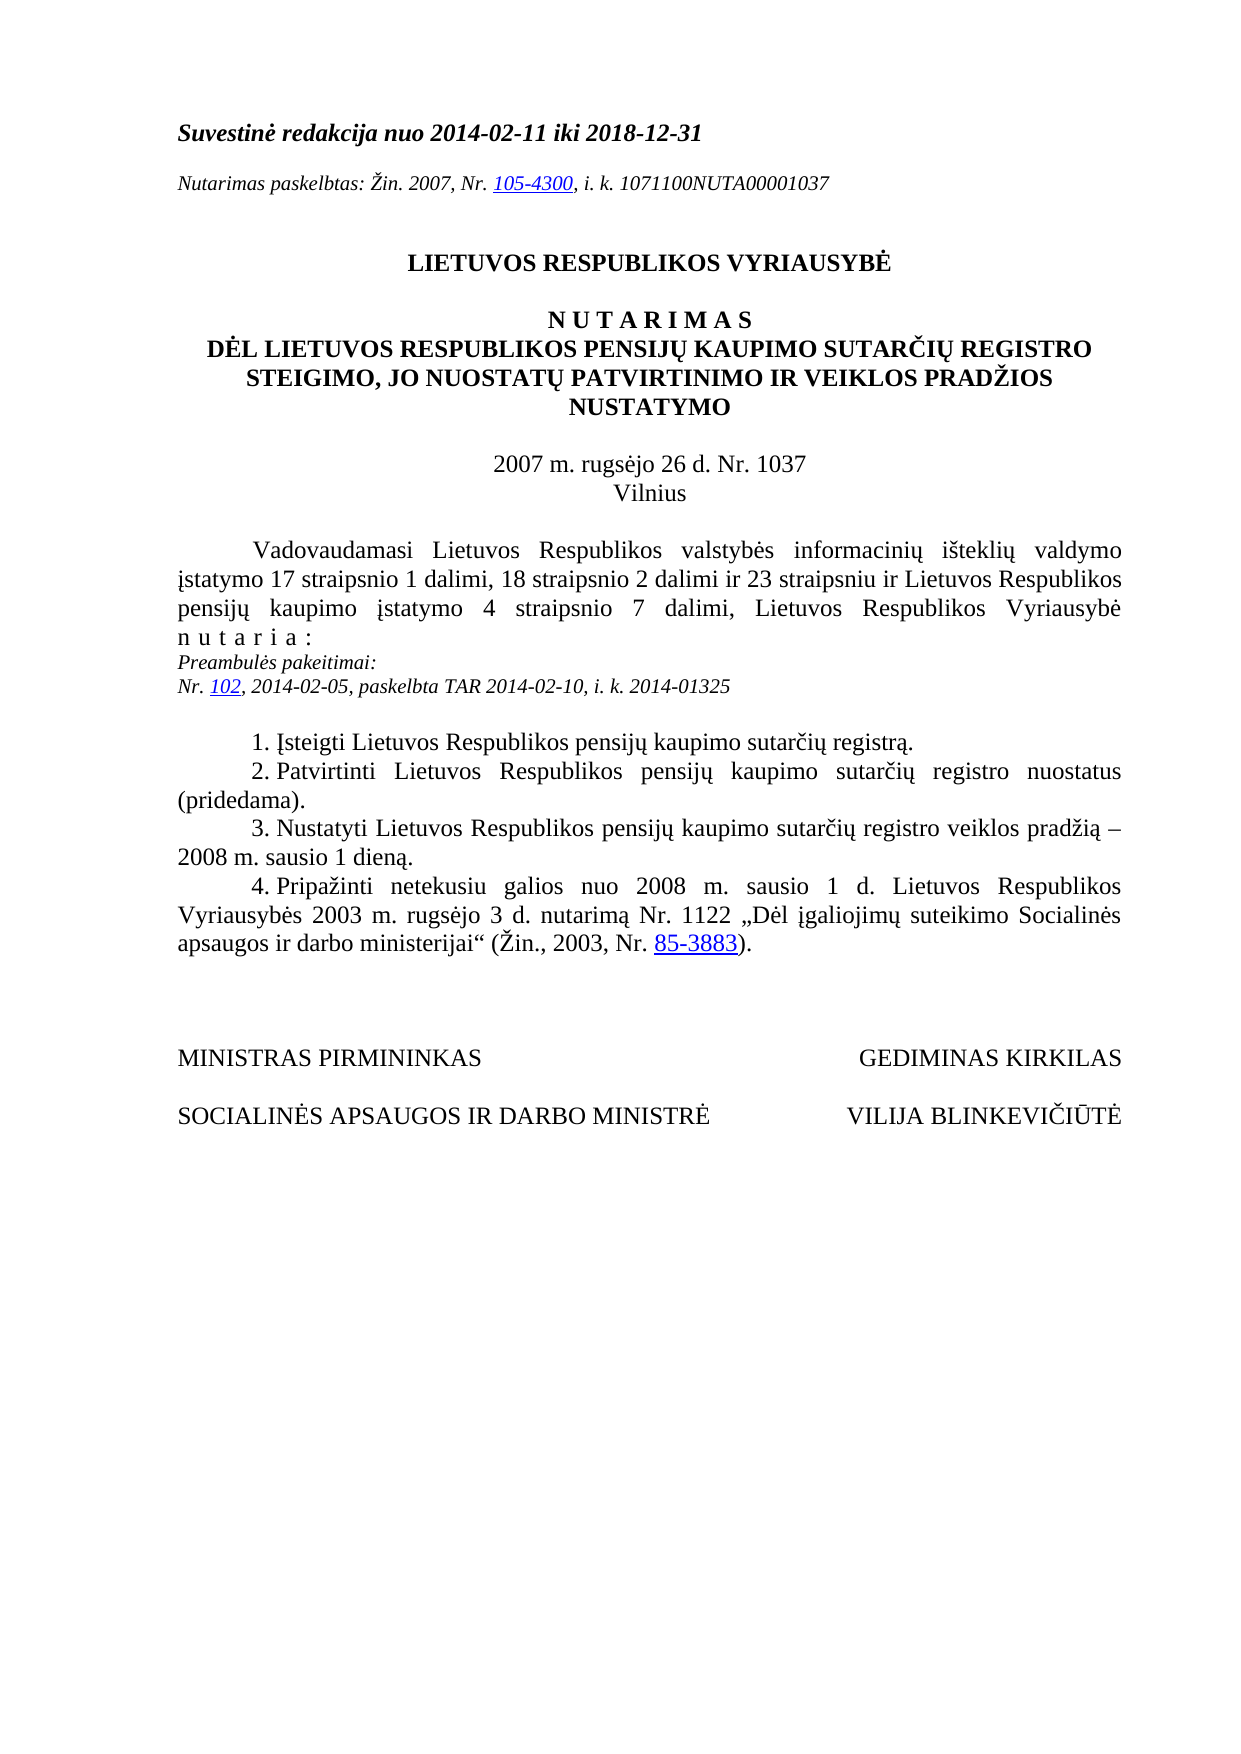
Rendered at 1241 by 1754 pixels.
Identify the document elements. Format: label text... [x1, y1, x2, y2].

text LIETUVOS RESPUBLIKOS VYRIAUSYBĖ [177, 248, 1122, 277]
text 1. Įsteigti Lietuvos Respublikos pensijų kaupimo sutarčių registrą. [177, 727, 1122, 756]
text 2. Patvirtinti Lietuvos Respublikos pensijų kaupimo sutarčių registro nuostatus (pridedama). [177, 756, 1122, 813]
text Socialinės apsaugos ir darbo ministrė Vilija Blinkevičiūtė [177, 1101, 1122, 1130]
text Preambulės pakeitimai: [177, 650, 1122, 674]
text 4. Pripažinti netekusiu galios nuo 2008 m. sausio 1 d. Lietuvos Respublikos Vyriausybės 2003 m. rugsėjo 3 d. nutarimą Nr. 1122 „Dėl įgaliojimų suteikimo Socialinės apsaugos ir darbo ministerijai“ (Žin., 2003, Nr. 85-3883). [177, 871, 1122, 957]
text Nutarimas paskelbtas: Žin. 2007, Nr. 105-4300, i. k. 1071100NUTA00001037 [177, 171, 1122, 195]
text Nr. 102, 2014-02-05, paskelbta TAR 2014-02-10, i. k. 2014-01325 [177, 674, 1122, 698]
text N U T A R I M A S [177, 305, 1122, 334]
text Suvestinė redakcija nuo 2014-02-11 iki 2018-12-31 [177, 118, 1122, 147]
text DĖL LIETUVOS RESPUBLIKOS PENSIJŲ KAUPIMO SUTARČIŲ REGISTRO STEIGIMO, JO NUOSTATŲ PATVIRTINIMO IR VEIKLOS PRADŽIOS NUSTATYMO [177, 334, 1122, 420]
text 3. Nustatyti Lietuvos Respublikos pensijų kaupimo sutarčių registro veiklos pradžią – 2008 m. sausio 1 dieną. [177, 813, 1122, 871]
text Vilnius [177, 478, 1122, 507]
text Vadovaudamasi Lietuvos Respublikos valstybės informacinių išteklių valdymo įstatymo 17 straipsnio 1 dalimi, 18 straipsnio 2 dalimi ir 23 straipsniu ir Lietuvos Respublikos pensijų kaupimo įstatymo 4 straipsnio 7 dalimi, Lietuvos Respublikos Vyriausybė nutaria: [177, 535, 1122, 650]
text 2007 m. rugsėjo 26 d. Nr. 1037 [177, 449, 1122, 478]
text Ministras Pirmininkas Gediminas Kirkilas [177, 1043, 1122, 1072]
